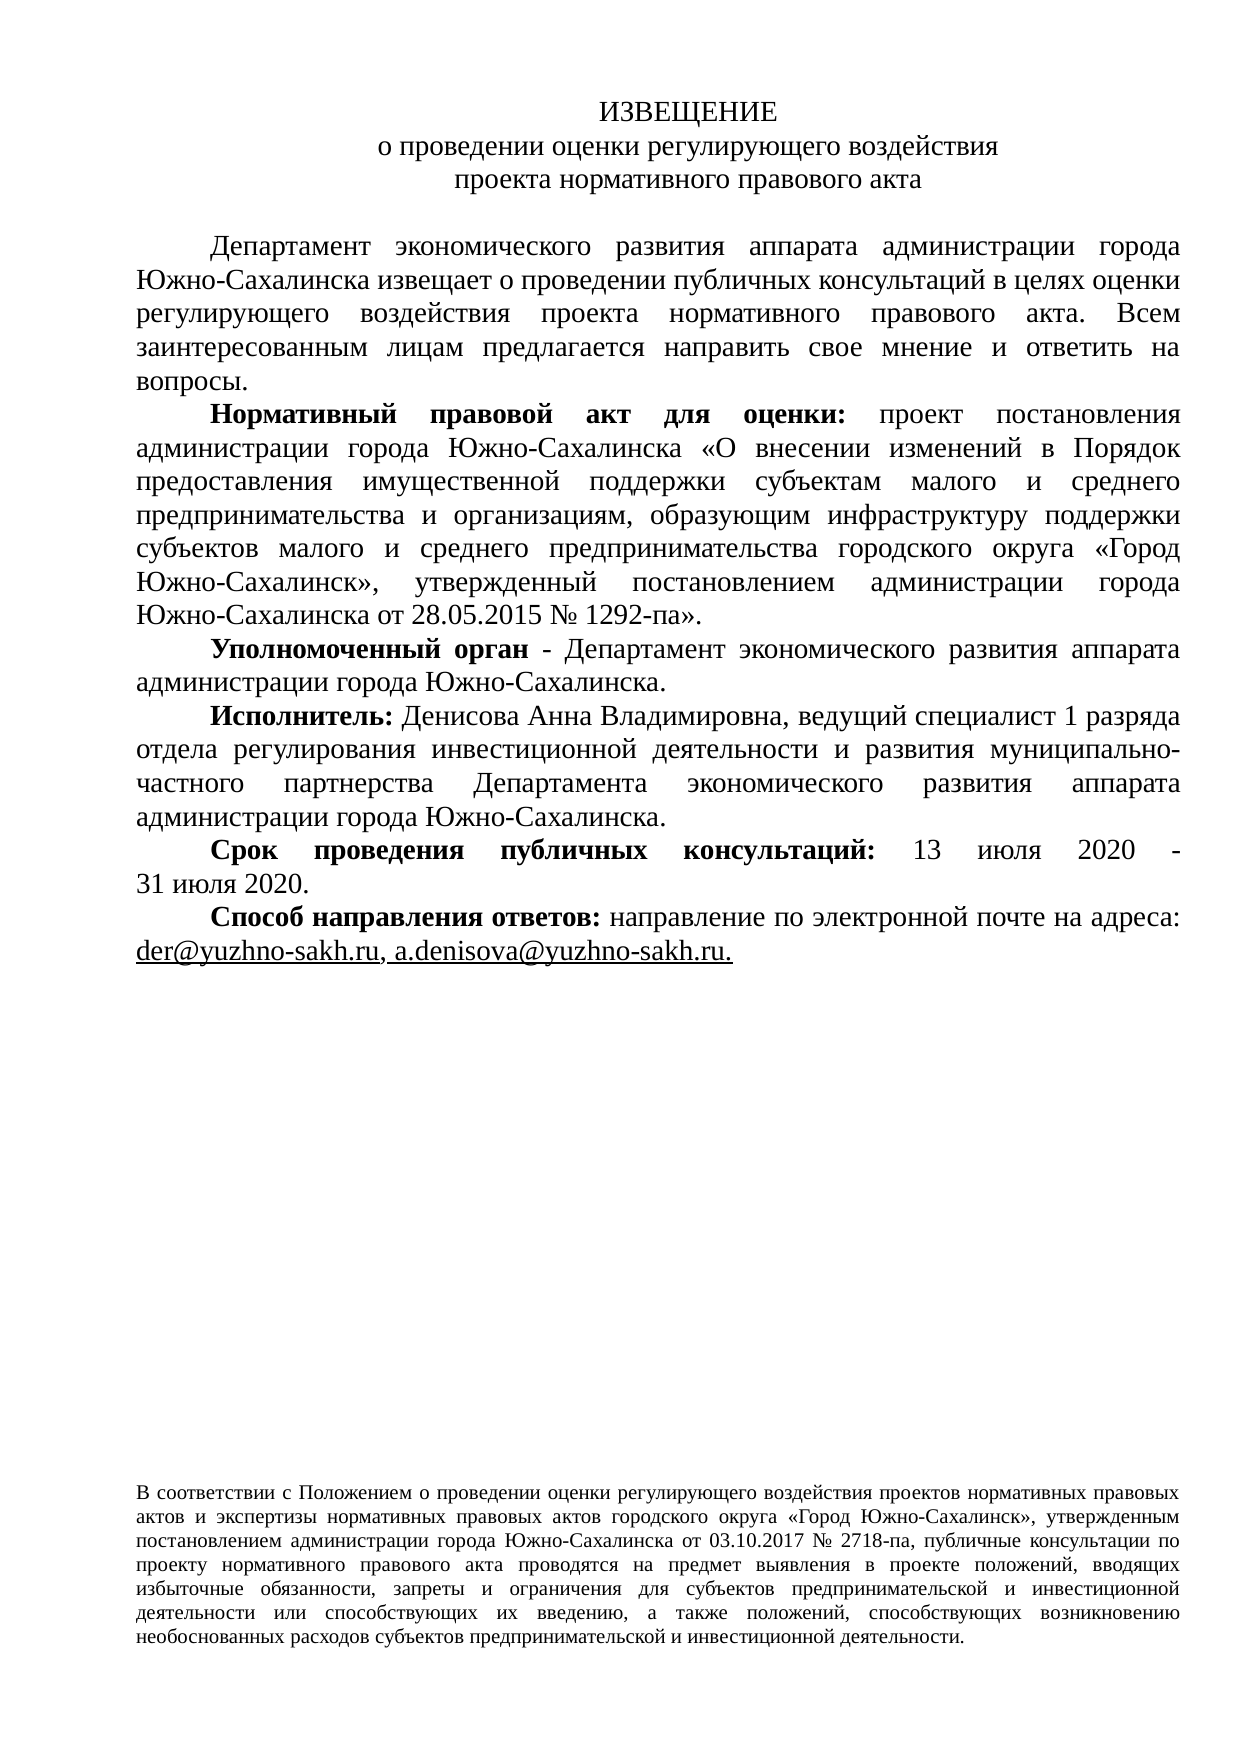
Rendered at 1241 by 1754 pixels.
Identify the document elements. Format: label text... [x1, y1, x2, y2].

text Уполномоченный орган - Департамент экономического развития аппарата администрации города Южно-Сахалинска. [136, 631, 1181, 698]
text ИЗВЕЩЕНИЕ [136, 94, 1181, 128]
text Нормативный правовой акт для оценки: проект постановления администрации города Южно-Сахалинска «О внесении изменений в Порядок предоставления имущественной поддержки субъектам малого и среднего предпринимательства и организациям, образующим инфраструктуру поддержки субъектов малого и среднего предпринимательства городского округа «Город Южно-Сахалинск», утвержденный постановлением администрации города Южно-Сахалинска от 28.05.2015 № 1292-па». [136, 396, 1181, 631]
text Способ направления ответов: направление по электронной почте на адреса: der@yuzhno-sakh.ru, a.denisova@yuzhno-sakh.ru. [136, 899, 1181, 967]
text В соответствии с Положением о проведении оценки регулирующего воздействия проектов нормативных правовых актов и экспертизы нормативных правовых актов городского округа «Город Южно-Сахалинск», утвержденным постановлением администрации города Южно-Сахалинска от 03.10.2017 № 2718-па, публичные консультации по проекту нормативного правового акта проводятся на предмет выявления в проекте положений, вводящих избыточные обязанности, запреты и ограничения для субъектов предпринимательской и инвестиционной деятельности или способствующих их введению, а также положений, способствующих возникновению необоснованных расходов субъектов предпринимательской и инвестиционной деятельности. [136, 1480, 1181, 1648]
text проекта нормативного правового акта [136, 162, 1181, 195]
text о проведении оценки регулирующего воздействия [136, 128, 1181, 162]
text Исполнитель: Денисова Анна Владимировна, ведущий специалист 1 разряда отдела регулирования инвестиционной деятельности и развития муниципально-частного партнерства Департамента экономического развития аппарата администрации города Южно-Сахалинска. [136, 698, 1181, 832]
text Департамент экономического развития аппарата администрации города Южно-Сахалинска извещает о проведении публичных консультаций в целях оценки регулирующего воздействия проекта нормативного правового акта. Всем заинтересованным лицам предлагается направить свое мнение и ответить на вопросы. [136, 229, 1181, 396]
text Срок проведения публичных консультаций: 13 июля 2020 - 31 июля 2020. [136, 832, 1181, 899]
